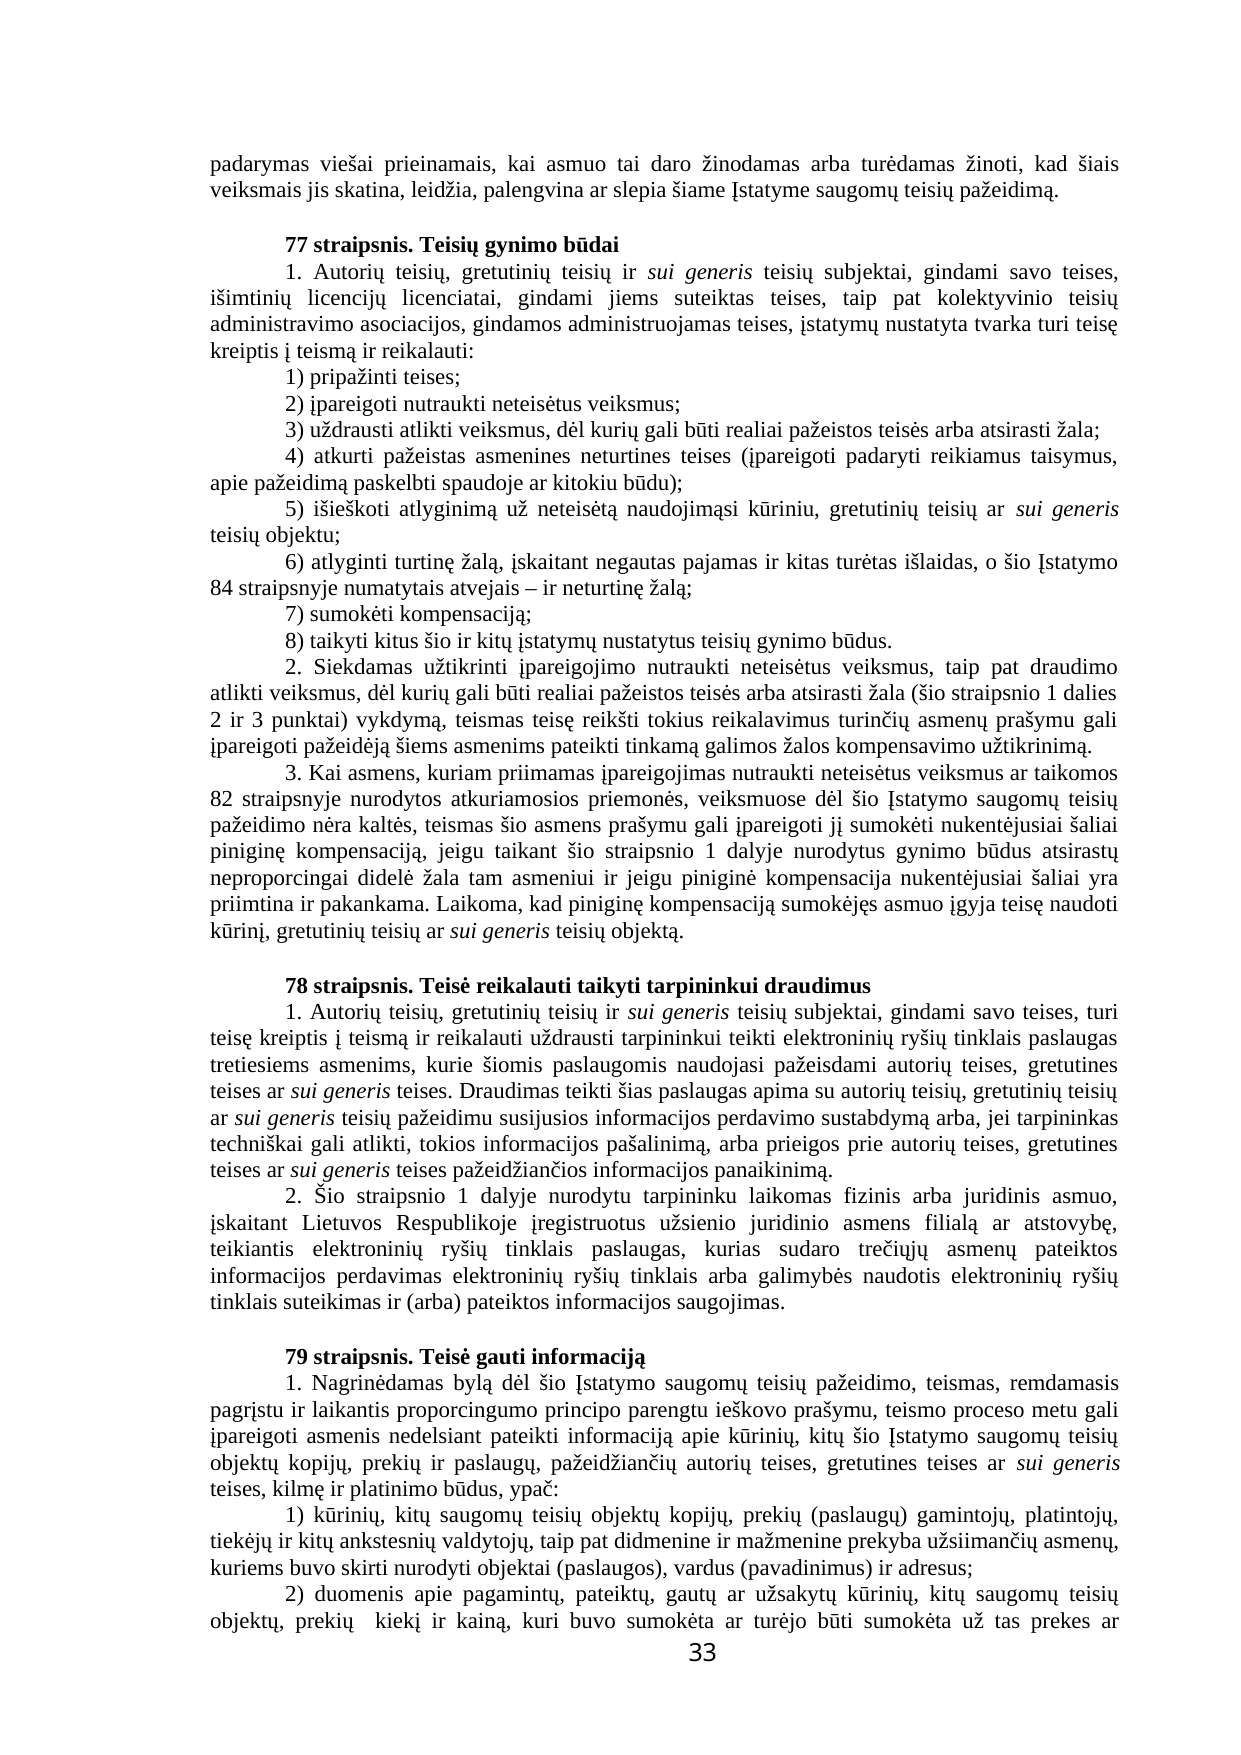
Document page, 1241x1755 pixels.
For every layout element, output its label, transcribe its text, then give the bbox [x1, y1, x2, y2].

text 2. Šio straipsnio 1 dalyje nurodytu tarpininku laikomas fizinis arba juridinis asmuo, įskaitant Lietuvos Respublikoje įregistruotus užsienio juridinio asmens filialą ar atstovybę, teikiantis elektroninių ryšių tinklais paslaugas, kurias sudaro trečiųjų asmenų pateiktos informacijos perdavimas elektroninių ryšių tinklais arba galimybės naudotis elektroninių ryšių tinklais suteikimas ir (arba) pateiktos informacijos saugojimas. [210, 1183, 1119, 1314]
text 2) duomenis apie pagamintų, pateiktų, gautų ar užsakytų kūrinių, kitų saugomų teisių objektų, prekių kiekį ir kainą, kuri buvo sumokėta ar turėjo būti sumokėta už tas prekes ar [210, 1580, 1120, 1633]
text 78 straipsnis. Teisė reikalauti taikyti tarpininkui draudimus [210, 972, 1119, 998]
text padarymas viešai prieinamais, kai asmuo tai daro žinodamas arba turėdamas žinoti, kad šiais veiksmais jis skatina, leidžia, palengvina ar slepia šiame Įstatyme saugomų teisių pažeidimą. [210, 150, 1120, 203]
text 6) atlyginti turtinę žalą, įskaitant negautas pajamas ir kitas turėtas išlaidas, o šio Įstatymo 84 straipsnyje numatytais atvejais – ir neturtinę žalą; [210, 548, 1119, 600]
text 1. Autorių teisių, gretutinių teisių ir sui generis teisių subjektai, gindami savo teises, išimtinių licencijų licenciatai, gindami jiems suteiktas teises, taip pat kolektyvinio teisių administravimo asociacijos, gindamos administruojamas teises, įstatymų nustatyta tvarka turi teisę kreiptis į teismą ir reikalauti: [210, 258, 1119, 363]
text 3. Kai asmens, kuriam priimamas įpareigojimas nutraukti neteisėtus veiksmus ar taikomos 82 straipsnyje nurodytos atkuriamosios priemonės, veiksmuose dėl šio Įstatymo saugomų teisių pažeidimo nėra kaltės, teismas šio asmens prašymu gali įpareigoti jį sumokėti nukentėjusiai šaliai piniginę kompensaciją, jeigu taikant šio straipsnio 1 dalyje nurodytus gynimo būdus atsirastų neproporcingai didelė žala tam asmeniui ir jeigu piniginė kompensacija nukentėjusiai šaliai yra priimtina ir pakankama. Laikoma, kad piniginę kompensaciją sumokėjęs asmuo įgyja teisę naudoti kūrinį, gretutinių teisių ar sui generis teisių objektą. [210, 758, 1119, 943]
text 4) atkurti pažeistas asmenines neturtines teises (įpareigoti padaryti reikiamus taisymus, apie pažeidimą paskelbti spaudoje ar kitokiu būdu); [210, 442, 1119, 495]
text 1) kūrinių, kitų saugomų teisių objektų kopijų, prekių (paslaugų) gamintojų, platintojų, tiekėjų ir kitų ankstesnių valdytojų, taip pat didmenine ir mažmenine prekyba užsiimančių asmenų, kuriems buvo skirti nurodyti objektai (paslaugos), vardus (pavadinimus) ir adresus; [210, 1501, 1120, 1580]
text 2) įpareigoti nutraukti neteisėtus veiksmus; [210, 389, 1119, 416]
text 1) pripažinti teises; [210, 363, 1119, 389]
text 8) taikyti kitus šio ir kitų įstatymų nustatytus teisių gynimo būdus. [210, 627, 1119, 653]
text 1. Autorių teisių, gretutinių teisių ir sui generis teisių subjektai, gindami savo teises, turi teisę kreiptis į teismą ir reikalauti uždrausti tarpininkui teikti elektroninių ryšių tinklais paslaugas tretiesiems asmenims, kurie šiomis paslaugomis naudojasi pažeisdami autorių teises, gretutines teises ar sui generis teises. Draudimas teikti šias paslaugas apima su autorių teisių, gretutinių teisių ar sui generis teisių pažeidimu susijusios informacijos perdavimo sustabdymą arba, jei tarpininkas techniškai gali atlikti, tokios informacijos pašalinimą, arba prieigos prie autorių teises, gretutines teises ar sui generis teises pažeidžiančios informacijos panaikinimą. [210, 998, 1119, 1183]
text 77 straipsnis. Teisių gynimo būdai [210, 231, 1120, 258]
text 1. Nagrinėdamas bylą dėl šio Įstatymo saugomų teisių pažeidimo, teismas, remdamasis pagrįstu ir laikantis proporcingumo principo parengtu ieškovo prašymu, teismo proceso metu gali įpareigoti asmenis nedelsiant pateikti informaciją apie kūrinių, kitų šio Įstatymo saugomų teisių objektų kopijų, prekių ir paslaugų, pažeidžiančių autorių teises, gretutines teises ar sui generis teises, kilmę ir platinimo būdus, ypač: [210, 1369, 1120, 1501]
text 79 straipsnis. Teisė gauti informaciją [210, 1343, 1120, 1369]
text 5) išieškoti atlyginimą už neteisėtą naudojimąsi kūriniu, gretutinių teisių ar sui generis teisių objektu; [210, 495, 1119, 548]
text 3) uždrausti atlikti veiksmus, dėl kurių gali būti realiai pažeistos teisės arba atsirasti žala; [210, 416, 1119, 442]
text 2. Siekdamas užtikrinti įpareigojimo nutraukti neteisėtus veiksmus, taip pat draudimo atlikti veiksmus, dėl kurių gali būti realiai pažeistos teisės arba atsirasti žala (šio straipsnio 1 dalies 2 ir 3 punktai) vykdymą, teismas teisę reikšti tokius reikalavimus turinčių asmenų prašymu gali įpareigoti pažeidėją šiems asmenims pateikti tinkamą galimos žalos kompensavimo užtikrinimą. [210, 653, 1119, 758]
text 7) sumokėti kompensaciją; [210, 600, 1119, 627]
